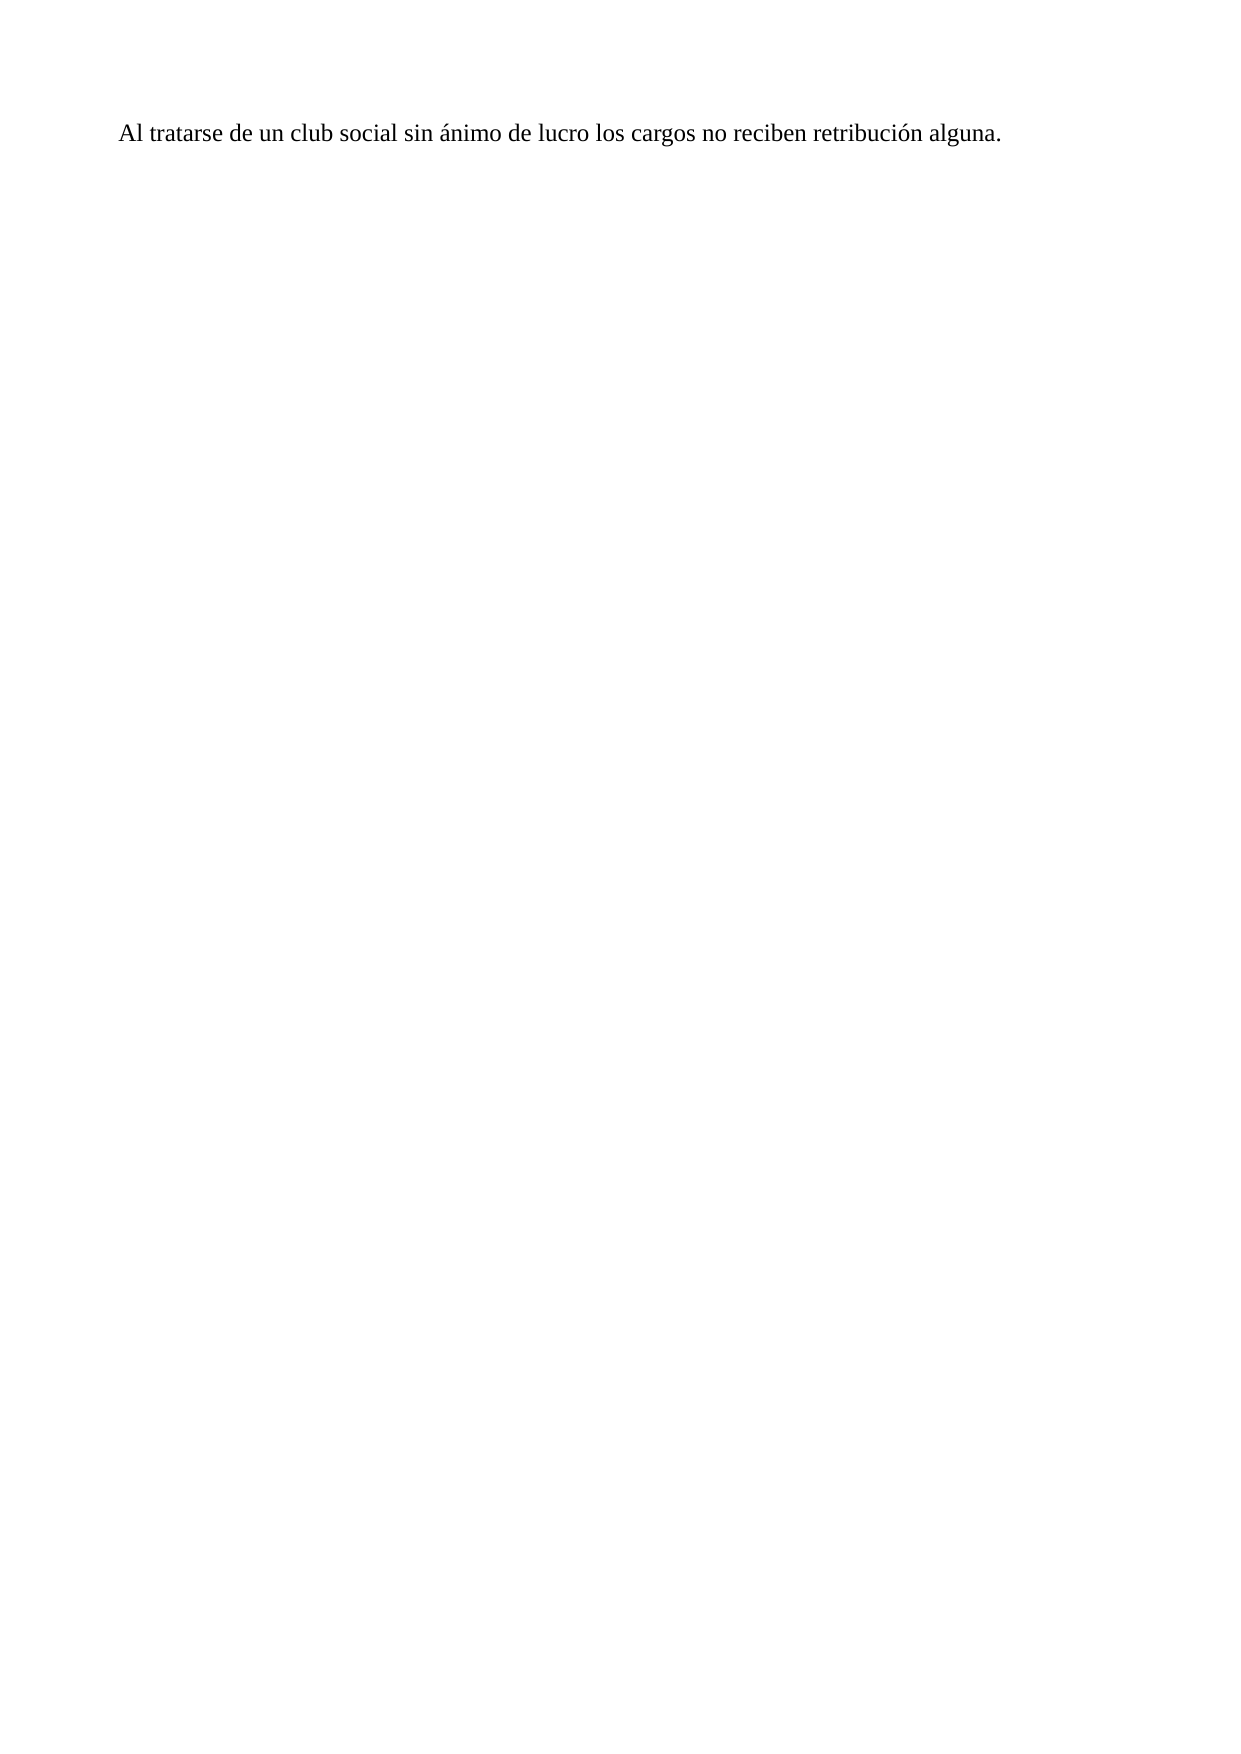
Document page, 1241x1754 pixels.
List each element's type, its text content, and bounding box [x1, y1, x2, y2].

text Al tratarse de un club social sin ánimo de lucro los cargos no reciben retribución alguna. [118, 118, 1122, 147]
